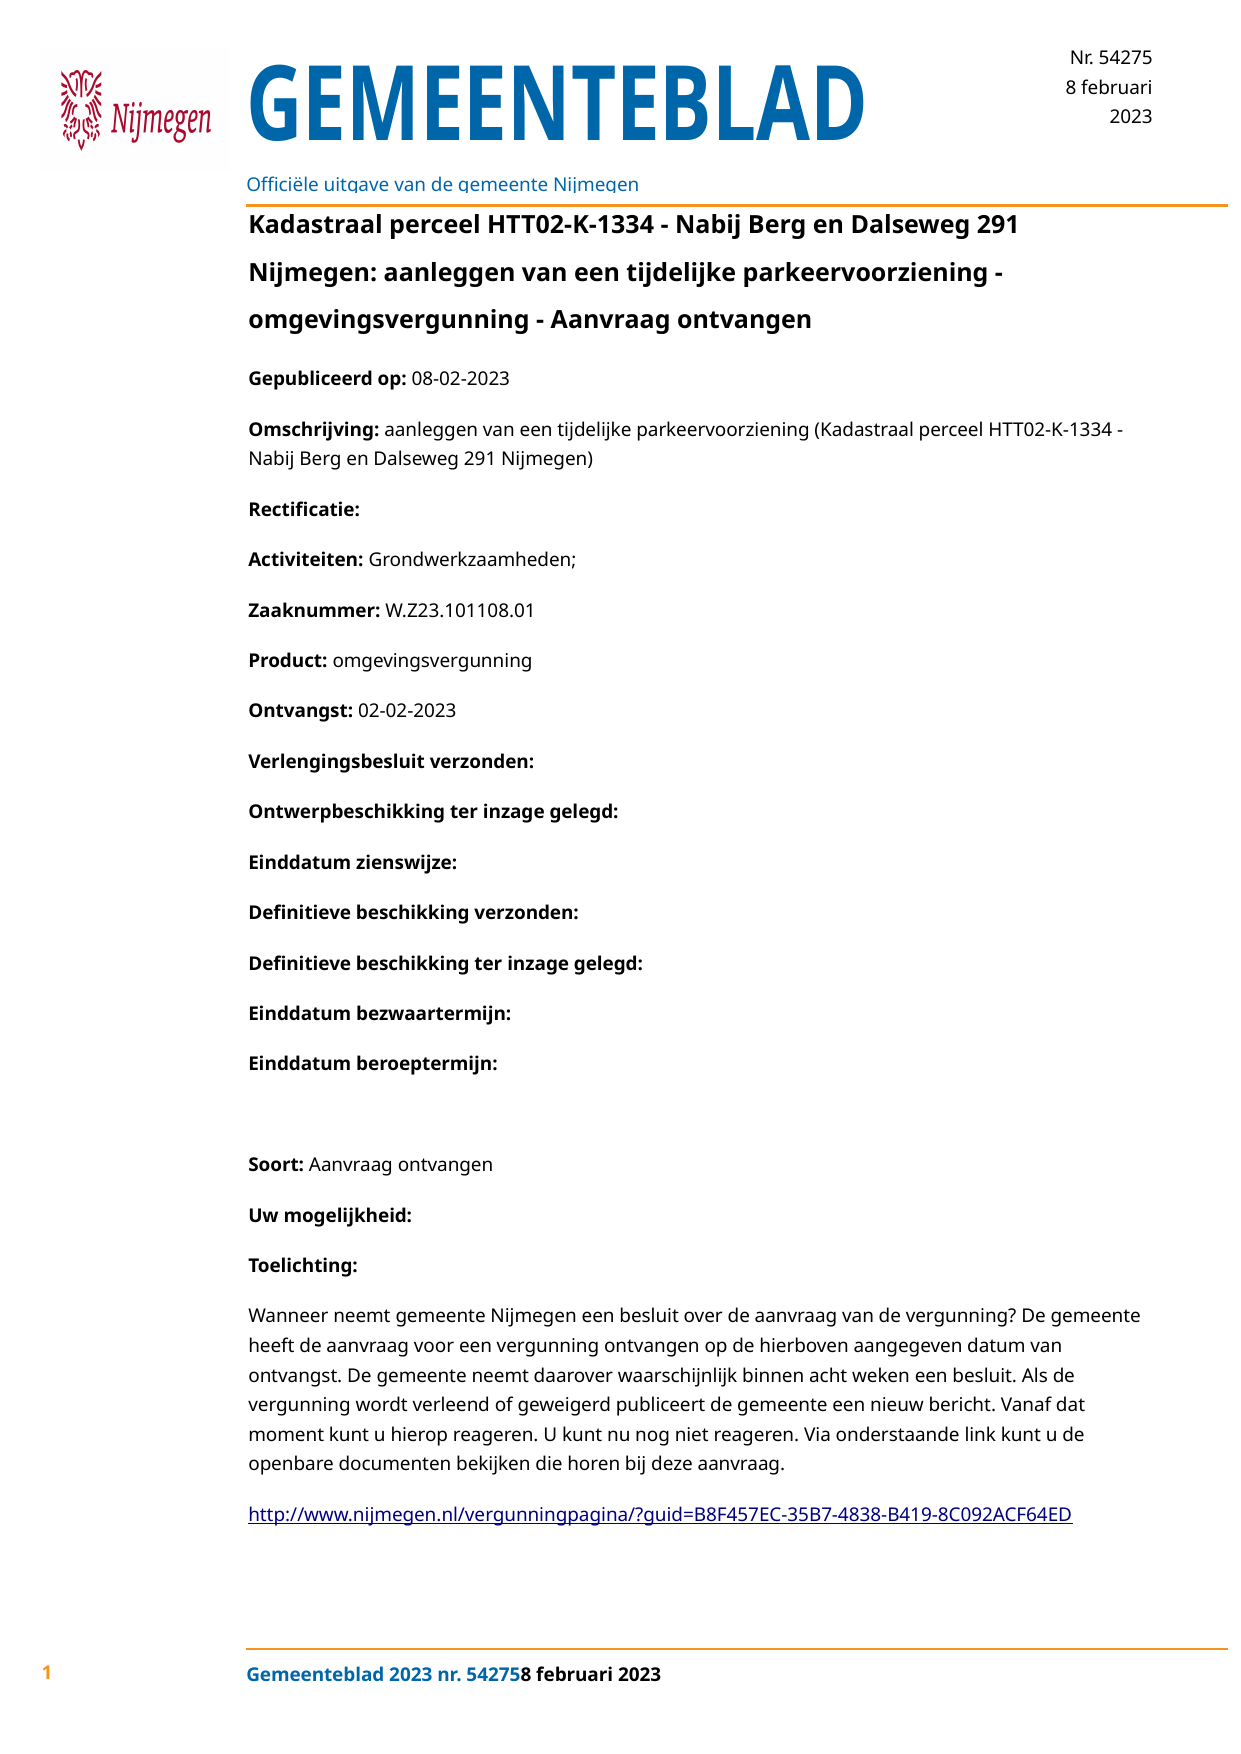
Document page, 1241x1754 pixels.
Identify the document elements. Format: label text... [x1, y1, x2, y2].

text Ontvangst: 02-02-2023 [248, 698, 1152, 723]
text Omschrijving: aanleggen van een tijdelijke parkeervoorziening (Kadastraal perceel HTT02-K-1334 - Nabij Berg en Dalseweg 291 Nijmegen) [248, 416, 1152, 471]
text Einddatum beroeptermijn: [248, 1051, 1152, 1076]
text Einddatum zienswijze: [248, 849, 1152, 874]
text Toelichting: [248, 1252, 1152, 1278]
text Wanneer neemt gemeente Nijmegen een besluit over de aanvraag van de vergunning? De gemeente heeft de aanvraag voor een vergunning ontvangen op de hierboven aangegeven datum van ontvangst. De gemeente neemt daarover waarschijnlijk binnen acht weken een besluit. Als de vergunning wordt verleend of geweigerd publiceert de gemeente een nieuw bericht. Vanaf dat moment kunt u hierop reageren. U kunt nu nog niet reageren. Via onderstaande link kunt u de openbare documenten bekijken die horen bij deze aanvraag. [248, 1303, 1152, 1476]
text Product: omgevingsvergunning [248, 647, 1152, 673]
text Gepubliceerd op: 08-02-2023 [248, 366, 1152, 391]
text Definitieve beschikking verzonden: [248, 899, 1152, 925]
text Rectificatie: [248, 496, 1152, 522]
text Uw mogelijkheid: [248, 1202, 1152, 1227]
text http://www.nijmegen.nl/vergunningpagina/?guid=B8F457EC-35B7-4838-B419-8C092ACF64ED [248, 1501, 1152, 1527]
text Activiteiten: Grondwerkzaamheden; [248, 546, 1152, 572]
text Kadastraal perceel HTT02-K-1334 - Nabij Berg en Dalseweg 291 Nijmegen: aanleggen van een tijdelijke parkeervoorziening - omgevingsvergunning - Aanvraag ontvangen [248, 207, 1152, 336]
text Ontwerpbeschikking ter inzage gelegd: [248, 798, 1152, 824]
text Definitieve beschikking ter inzage gelegd: [248, 950, 1152, 975]
picture [41, 47, 231, 172]
text Einddatum bezwaartermijn: [248, 1000, 1152, 1026]
text Soort: Aanvraag ontvangen [248, 1151, 1152, 1177]
text Verlengingsbesluit verzonden: [248, 748, 1152, 774]
text Zaaknummer: W.Z23.101108.01 [248, 597, 1152, 622]
